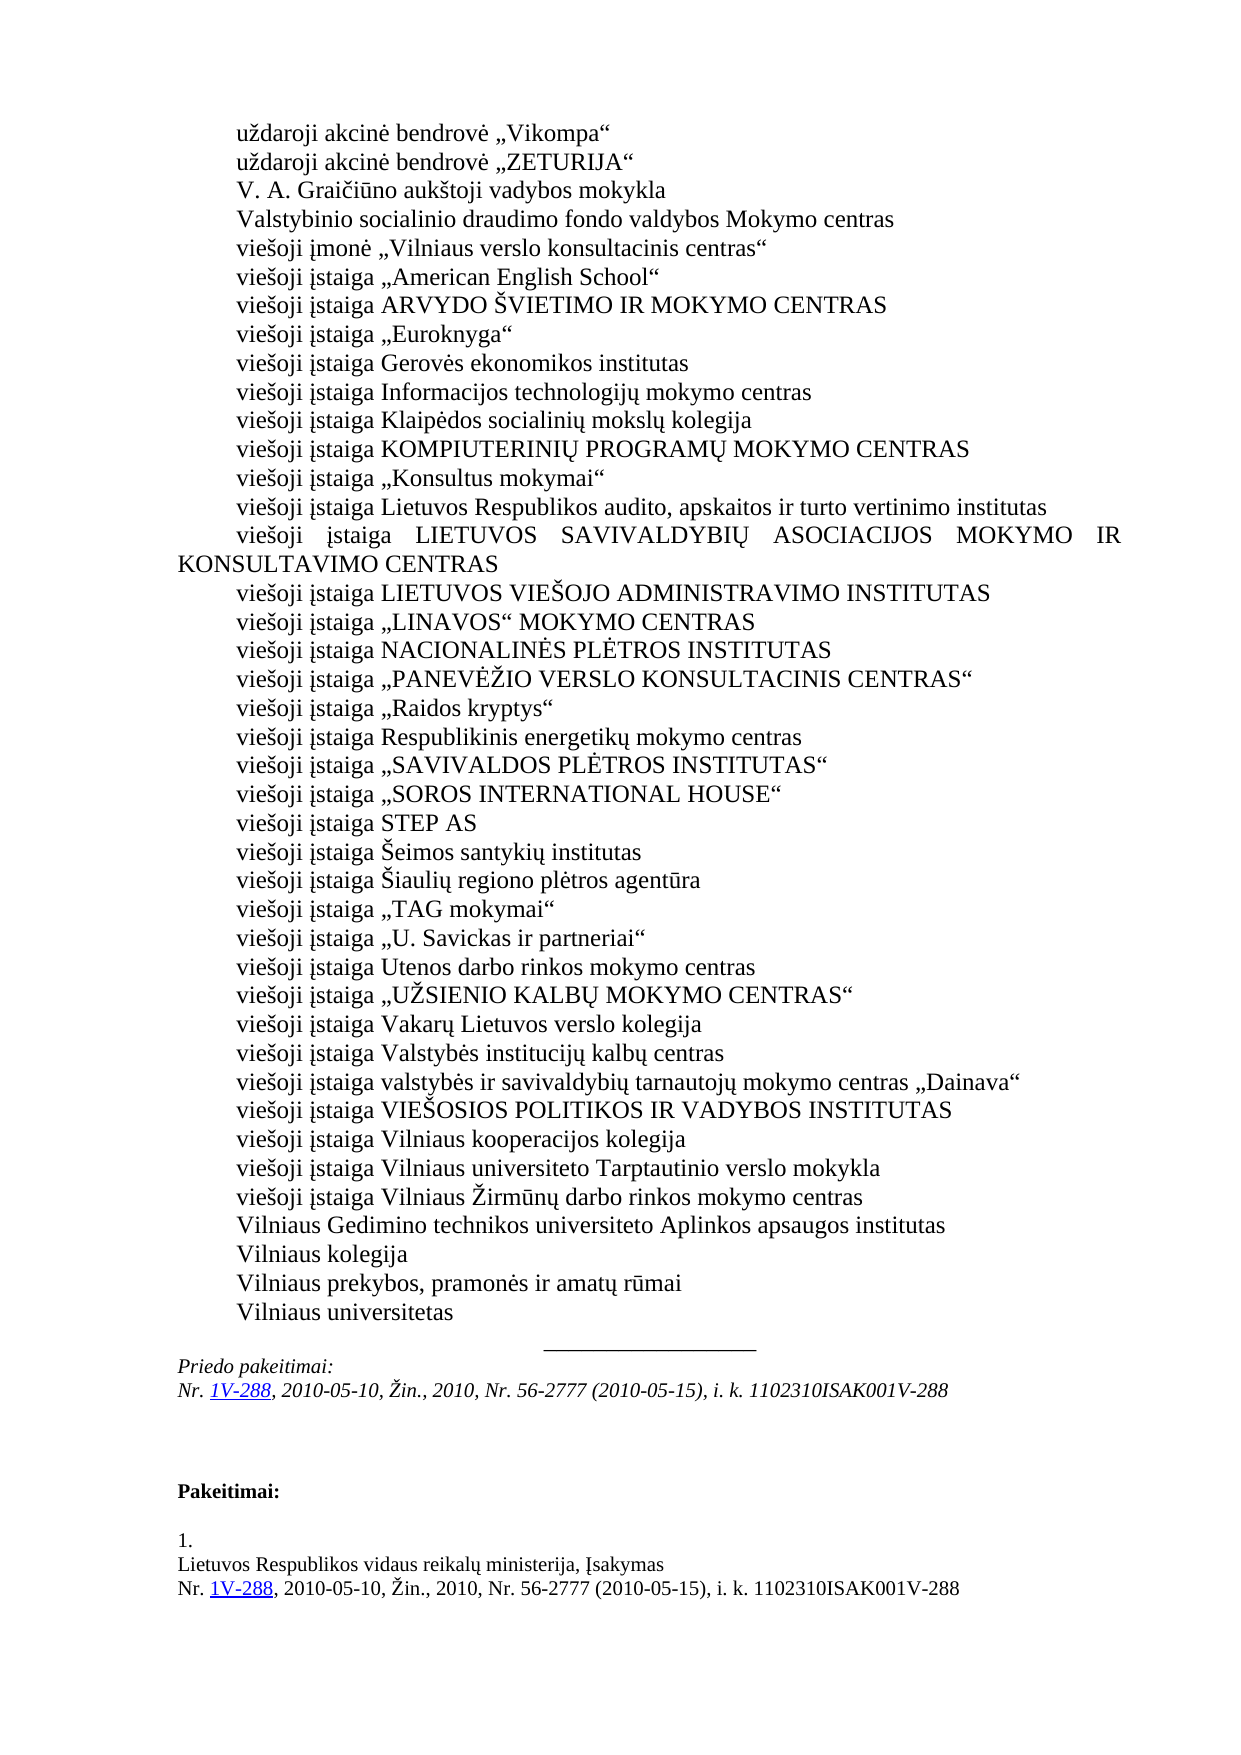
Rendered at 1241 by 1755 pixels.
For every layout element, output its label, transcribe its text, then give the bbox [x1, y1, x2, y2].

text Vilniaus prekybos, pramonės ir amatų rūmai [177, 1268, 1122, 1297]
text viešoji įstaiga valstybės ir savivaldybių tarnautojų mokymo centras „Dainava“ [177, 1067, 1122, 1096]
text viešoji įstaiga „UŽSIENIO KALBŲ MOKYMO CENTRAS“ [177, 981, 1122, 1009]
text viešoji įstaiga „SOROS INTERNATIONAL HOUSE“ [177, 779, 1122, 808]
text viešoji įstaiga VIEŠOSIOS POLITIKOS IR VADYBOS INSTITUTAS [177, 1096, 1122, 1124]
text viešoji įstaiga Vilniaus Žirmūnų darbo rinkos mokymo centras [177, 1182, 1122, 1211]
text viešoji įstaiga „SAVIVALDOS PLĖTROS INSTITUTAS“ [177, 751, 1122, 779]
text viešoji įstaiga Valstybės institucijų kalbų centras [177, 1038, 1122, 1067]
text viešoji įstaiga Vilniaus kooperacijos kolegija [177, 1124, 1122, 1153]
text 1. [177, 1527, 1122, 1552]
text viešoji įstaiga „LINAVOS“ MOKYMO CENTRAS [177, 607, 1122, 636]
text viešoji įstaiga Šiaulių regiono plėtros agentūra [177, 866, 1122, 894]
text viešoji įstaiga LIETUVOS SAVIVALDYBIŲ ASOCIACIJOS MOKYMO IR KONSULTAVIMO CENTRAS [177, 521, 1122, 578]
text viešoji įstaiga Respublikinis energetikų mokymo centras [177, 722, 1122, 751]
text viešoji įstaiga „PANEVĖŽIO VERSLO KONSULTACINIS CENTRAS“ [177, 664, 1122, 693]
text V. A. Graičiūno aukštoji vadybos mokykla [177, 176, 1122, 204]
text Vilniaus universitetas [177, 1297, 1122, 1326]
text viešoji įstaiga „TAG mokymai“ [177, 894, 1122, 923]
text Lietuvos Respublikos vidaus reikalų ministerija, Įsakymas [177, 1552, 1122, 1576]
text viešoji įstaiga STEP AS [177, 808, 1122, 837]
text Priedo pakeitimai: [177, 1354, 1122, 1378]
text viešoji įstaiga Vakarų Lietuvos verslo kolegija [177, 1009, 1122, 1038]
text viešoji įstaiga Klaipėdos socialinių mokslų kolegija [177, 406, 1122, 434]
text viešoji įstaiga Informacijos technologijų mokymo centras [177, 377, 1122, 406]
text viešoji įmonė „Vilniaus verslo konsultacinis centras“ [177, 233, 1122, 262]
text viešoji įstaiga Lietuvos Respublikos audito, apskaitos ir turto vertinimo institutas [177, 492, 1122, 521]
text viešoji įstaiga Vilniaus universiteto Tarptautinio verslo mokykla [177, 1153, 1122, 1182]
text viešoji įstaiga Utenos darbo rinkos mokymo centras [177, 952, 1122, 981]
text Vilniaus kolegija [177, 1239, 1122, 1268]
text uždaroji akcinė bendrovė „ZETURIJA“ [177, 147, 1122, 176]
text viešoji įstaiga KOMPIUTERINIŲ PROGRAMŲ MOKYMO CENTRAS [177, 434, 1122, 463]
text Pakeitimai: [177, 1479, 1122, 1503]
text Valstybinio socialinio draudimo fondo valdybos Mokymo centras [177, 204, 1122, 233]
text viešoji įstaiga „Euroknyga“ [177, 319, 1122, 348]
text uždaroji akcinė bendrovė „Vikompa“ [177, 118, 1122, 147]
text viešoji įstaiga LIETUVOS VIEŠOJO ADMINISTRAVIMO INSTITUTAS [177, 578, 1122, 607]
text viešoji įstaiga „U. Savickas ir partneriai“ [177, 923, 1122, 952]
text viešoji įstaiga Šeimos santykių institutas [177, 837, 1122, 866]
text viešoji įstaiga Gerovės ekonomikos institutas [177, 348, 1122, 377]
text viešoji įstaiga NACIONALINĖS PLĖTROS INSTITUTAS [177, 636, 1122, 664]
text Nr. 1V-288, 2010-05-10, Žin., 2010, Nr. 56-2777 (2010-05-15), i. k. 1102310ISAK001V-288 [177, 1378, 1122, 1402]
text Vilniaus Gedimino technikos universiteto Aplinkos apsaugos institutas [177, 1211, 1122, 1239]
text viešoji įstaiga ARVYDO ŠVIETIMO IR MOKYMO CENTRAS [177, 291, 1122, 319]
text viešoji įstaiga „Raidos kryptys“ [177, 693, 1122, 722]
text Nr. 1V-288, 2010-05-10, Žin., 2010, Nr. 56-2777 (2010-05-15), i. k. 1102310ISAK001V-288 [177, 1576, 1122, 1600]
text viešoji įstaiga „American English School“ [177, 262, 1122, 291]
text viešoji įstaiga „Konsultus mokymai“ [177, 463, 1122, 492]
text _________________ [177, 1326, 1122, 1354]
